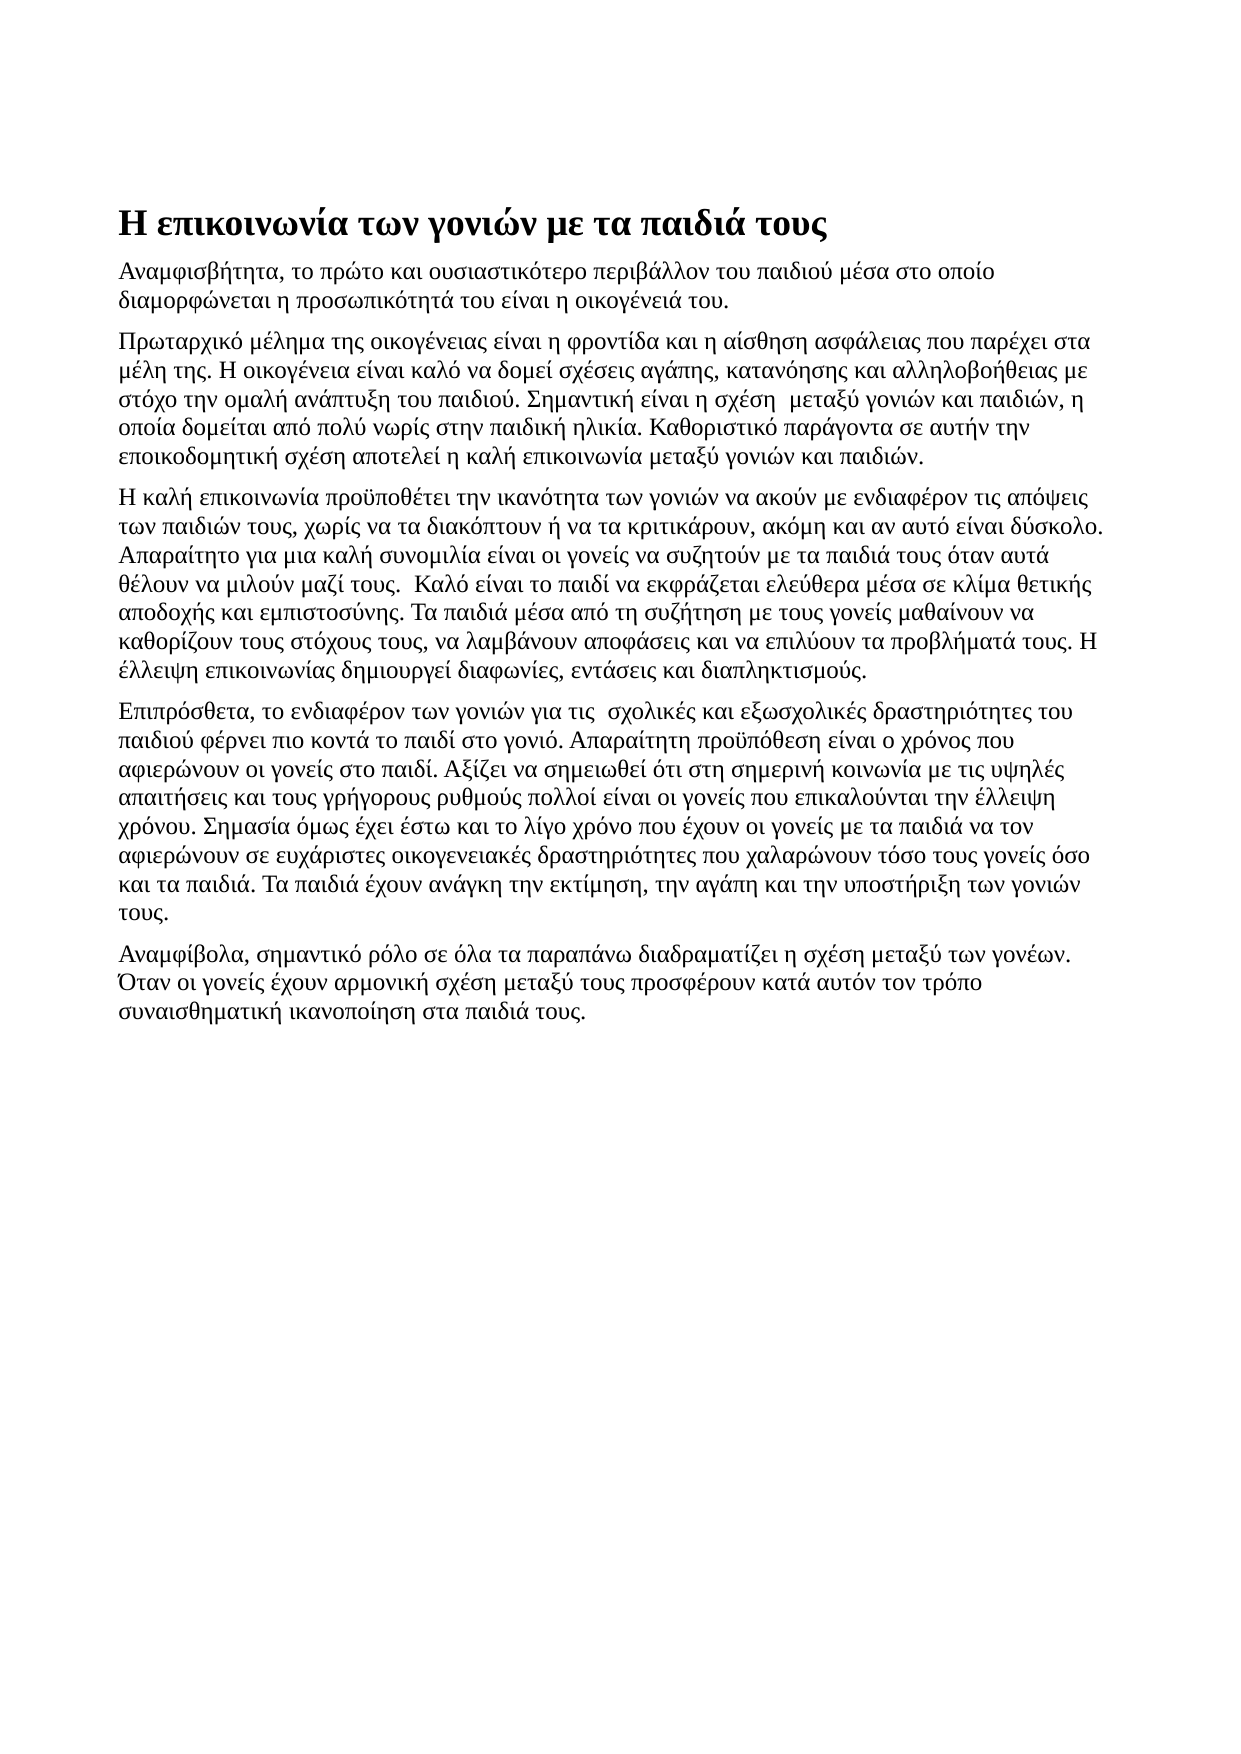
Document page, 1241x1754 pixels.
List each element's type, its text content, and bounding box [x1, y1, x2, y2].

subtitle Η επικοινωνία των γονιών με τα παιδιά τους [118, 201, 1122, 244]
text Επιπρόσθετα, το ενδιαφέρον των γονιών για τις σχολικές και εξωσχολικές δραστηριότητες του παιδιού φέρνει πιο κοντά το παιδί στο γονιό. Απαραίτητη προϋπόθεση είναι ο χρόνος που αφιερώνουν οι γονείς στο παιδί. Αξίζει να σημειωθεί ότι στη σημερινή κοινωνία με τις υψηλές απαιτήσεις και τους γρήγορους ρυθμούς πολλοί είναι οι γονείς που επικαλούνται την έλλειψη χρόνου. Σημασία όμως έχει έστω και το λίγο χρόνο που έχουν οι γονείς με τα παιδιά να τον αφιερώνουν σε ευχάριστες οικογενειακές δραστηριότητες που χαλαρώνουν τόσο τους γονείς όσο και τα παιδιά. Τα παιδιά έχουν ανάγκη την εκτίμηση, την αγάπη και την υποστήριξη των γονιών τους. [118, 696, 1122, 926]
text Η καλή επικοινωνία προϋποθέτει την ικανότητα των γονιών να ακούν με ενδιαφέρον τις απόψεις των παιδιών τους, χωρίς να τα διακόπτουν ή να τα κριτικάρουν, ακόμη και αν αυτό είναι δύσκολο. Απαραίτητο για μια καλή συνομιλία είναι οι γονείς να συζητούν με τα παιδιά τους όταν αυτά θέλουν να μιλούν μαζί τους. Καλό είναι το παιδί να εκφράζεται ελεύθερα μέσα σε κλίμα θετικής αποδοχής και εμπιστοσύνης. Τα παιδιά μέσα από τη συζήτηση με τους γονείς μαθαίνουν να καθορίζουν τους στόχους τους, να λαμβάνουν αποφάσεις και να επιλύουν τα προβλήματά τους. Η έλλειψη επικοινωνίας δημιουργεί διαφωνίες, εντάσεις και διαπληκτισμούς. [118, 482, 1122, 684]
text Αναμφίβολα, σημαντικό ρόλο σε όλα τα παραπάνω διαδραματίζει η σχέση μεταξύ των γονέων. Όταν οι γονείς έχουν αρμονική σχέση μεταξύ τους προσφέρουν κατά αυτόν τον τρόπο συναισθηματική ικανοποίηση στα παιδιά τους. [118, 939, 1122, 1025]
text Πρωταρχικό μέλημα της οικογένειας είναι η φροντίδα και η αίσθηση ασφάλειας που παρέχει στα μέλη της. Η οικογένεια είναι καλό να δομεί σχέσεις αγάπης, κατανόησης και αλληλοβοήθειας με στόχο την ομαλή ανάπτυξη του παιδιού. Σημαντική είναι η σχέση μεταξύ γονιών και παιδιών, η οποία δομείται από πολύ νωρίς στην παιδική ηλικία. Καθοριστικό παράγοντα σε αυτήν την εποικοδομητική σχέση αποτελεί η καλή επικοινωνία μεταξύ γονιών και παιδιών. [118, 326, 1122, 470]
text Αναμφισβήτητα, το πρώτο και ουσιαστικότερο περιβάλλον του παιδιού μέσα στο οποίο διαμορφώνεται η προσωπικότητά του είναι η οικογένειά του. [118, 256, 1122, 314]
